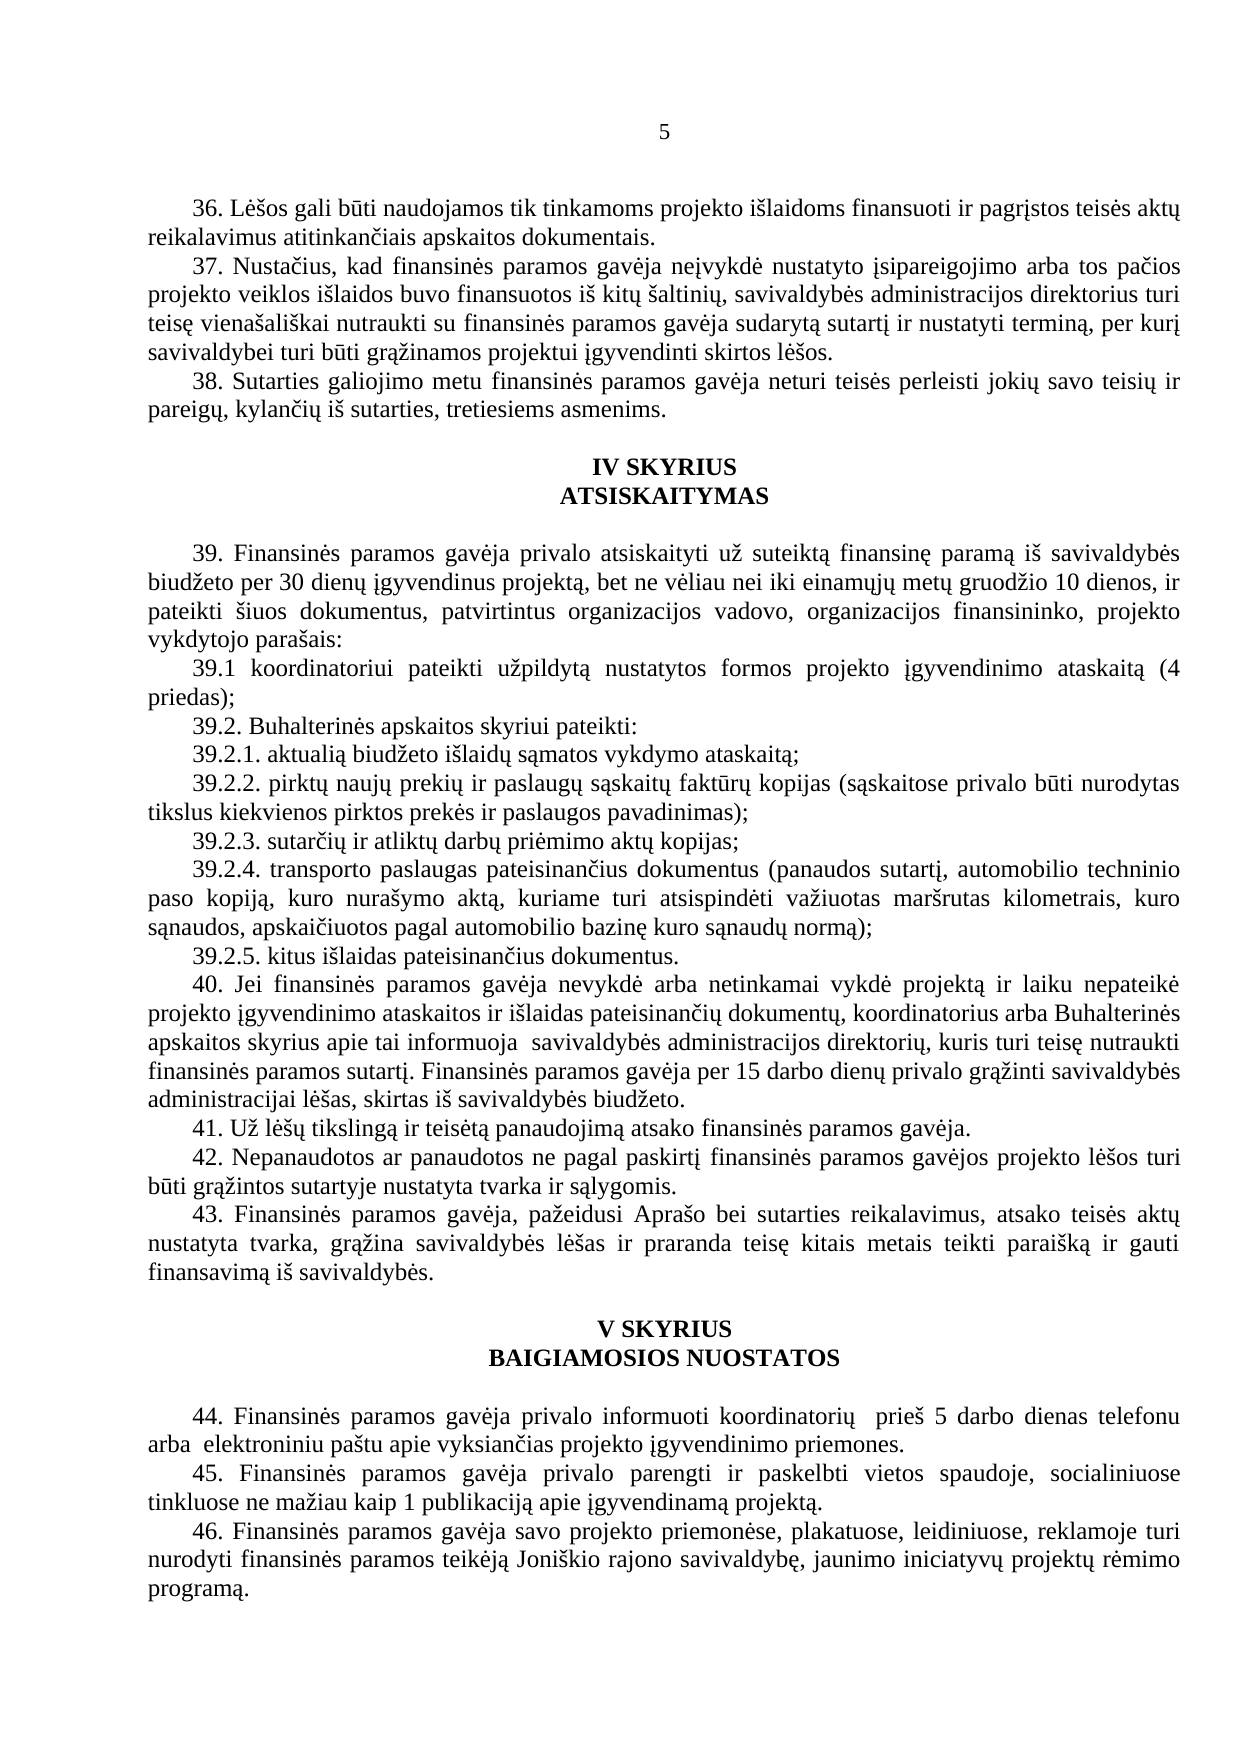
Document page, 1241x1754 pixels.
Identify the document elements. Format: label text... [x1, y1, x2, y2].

text 39.2. Buhalterinės apskaitos skyriui pateikti: [148, 711, 1181, 739]
text 39.2.4. transporto paslaugas pateisinančius dokumentus (panaudos sutartį, automobilio techninio paso kopiją, kuro nurašymo aktą, kuriame turi atsispindėti važiuotas maršrutas kilometrais, kuro sąnaudos, apskaičiuotos pagal automobilio bazinę kuro sąnaudų normą); [148, 854, 1181, 941]
text 42. Nepanaudotos ar panaudotos ne pagal paskirtį finansinės paramos gavėjos projekto lėšos turi būti grąžintos sutartyje nustatyta tvarka ir sąlygomis. [148, 1142, 1181, 1199]
text 36. Lėšos gali būti naudojamos tik tinkamoms projekto išlaidoms finansuoti ir pagrįstos teisės aktų reikalavimus atitinkančiais apskaitos dokumentais. [148, 193, 1181, 251]
text 39.2.1. aktualią biudžeto išlaidų sąmatos vykdymo ataskaitą; [148, 739, 1181, 768]
text 40. Jei finansinės paramos gavėja nevykdė arba netinkamai vykdė projektą ir laiku nepateikė projekto įgyvendinimo ataskaitos ir išlaidas pateisinančių dokumentų, koordinatorius arba Buhalterinės apskaitos skyrius apie tai informuoja savivaldybės administracijos direktorių, kuris turi teisę nutraukti finansinės paramos sutartį. Finansinės paramos gavėja per 15 darbo dienų privalo grąžinti savivaldybės administracijai lėšas, skirtas iš savivaldybės biudžeto. [148, 969, 1181, 1113]
text 41. Už lėšų tikslingą ir teisėtą panaudojimą atsako finansinės paramos gavėja. [148, 1113, 1181, 1142]
text 44. Finansinės paramos gavėja privalo informuoti koordinatorių prieš 5 darbo dienas telefonu arba elektroniniu paštu apie vyksiančias projekto įgyvendinimo priemones. [148, 1401, 1181, 1458]
text 45. Finansinės paramos gavėja privalo parengti ir paskelbti vietos spaudoje, socialiniuose tinkluose ne mažiau kaip 1 publikaciją apie įgyvendinamą projektą. [148, 1458, 1181, 1516]
text ATSISKAITYMAS [148, 481, 1181, 509]
text 39.2.2. pirktų naujų prekių ir paslaugų sąskaitų faktūrų kopijas (sąskaitose privalo būti nurodytas tikslus kiekvienos pirktos prekės ir paslaugos pavadinimas); [148, 768, 1181, 826]
text 39. Finansinės paramos gavėja privalo atsiskaityti už suteiktą finansinę paramą iš savivaldybės biudžeto per 30 dienų įgyvendinus projektą, bet ne vėliau nei iki einamųjų metų gruodžio 10 dienos, ir pateikti šiuos dokumentus, patvirtintus organizacijos vadovo, organizacijos finansininko, projekto vykdytojo parašais: [148, 538, 1181, 653]
text BAIGIAMOSIOS NUOSTATOS [148, 1343, 1181, 1372]
text 39.2.3. sutarčių ir atliktų darbų priėmimo aktų kopijas; [148, 826, 1181, 854]
text 43. Finansinės paramos gavėja, pažeidusi Aprašo bei sutarties reikalavimus, atsako teisės aktų nustatyta tvarka, grąžina savivaldybės lėšas ir praranda teisę kitais metais teikti paraišką ir gauti finansavimą iš savivaldybės. [148, 1199, 1181, 1286]
text 38. Sutarties galiojimo metu finansinės paramos gavėja neturi teisės perleisti jokių savo teisių ir pareigų, kylančių iš sutarties, tretiesiems asmenims. [148, 366, 1181, 423]
text 37. Nustačius, kad finansinės paramos gavėja neįvykdė nustatyto įsipareigojimo arba tos pačios projekto veiklos išlaidos buvo finansuotos iš kitų šaltinių, savivaldybės administracijos direktorius turi teisę vienašališkai nutraukti su finansinės paramos gavėja sudarytą sutartį ir nustatyti terminą, per kurį savivaldybei turi būti grąžinamos projektui įgyvendinti skirtos lėšos. [148, 251, 1181, 366]
text IV SKYRIUS [148, 452, 1181, 481]
text V SKYRIUS [148, 1314, 1181, 1343]
text 39.1 koordinatoriui pateikti užpildytą nustatytos formos projekto įgyvendinimo ataskaitą (4 priedas); [148, 653, 1181, 711]
text 39.2.5. kitus išlaidas pateisinančius dokumentus. [148, 941, 1181, 969]
text 46. Finansinės paramos gavėja savo projekto priemonėse, plakatuose, leidiniuose, reklamoje turi nurodyti finansinės paramos teikėją Joniškio rajono savivaldybę, jaunimo iniciatyvų projektų rėmimo programą. [148, 1516, 1181, 1602]
